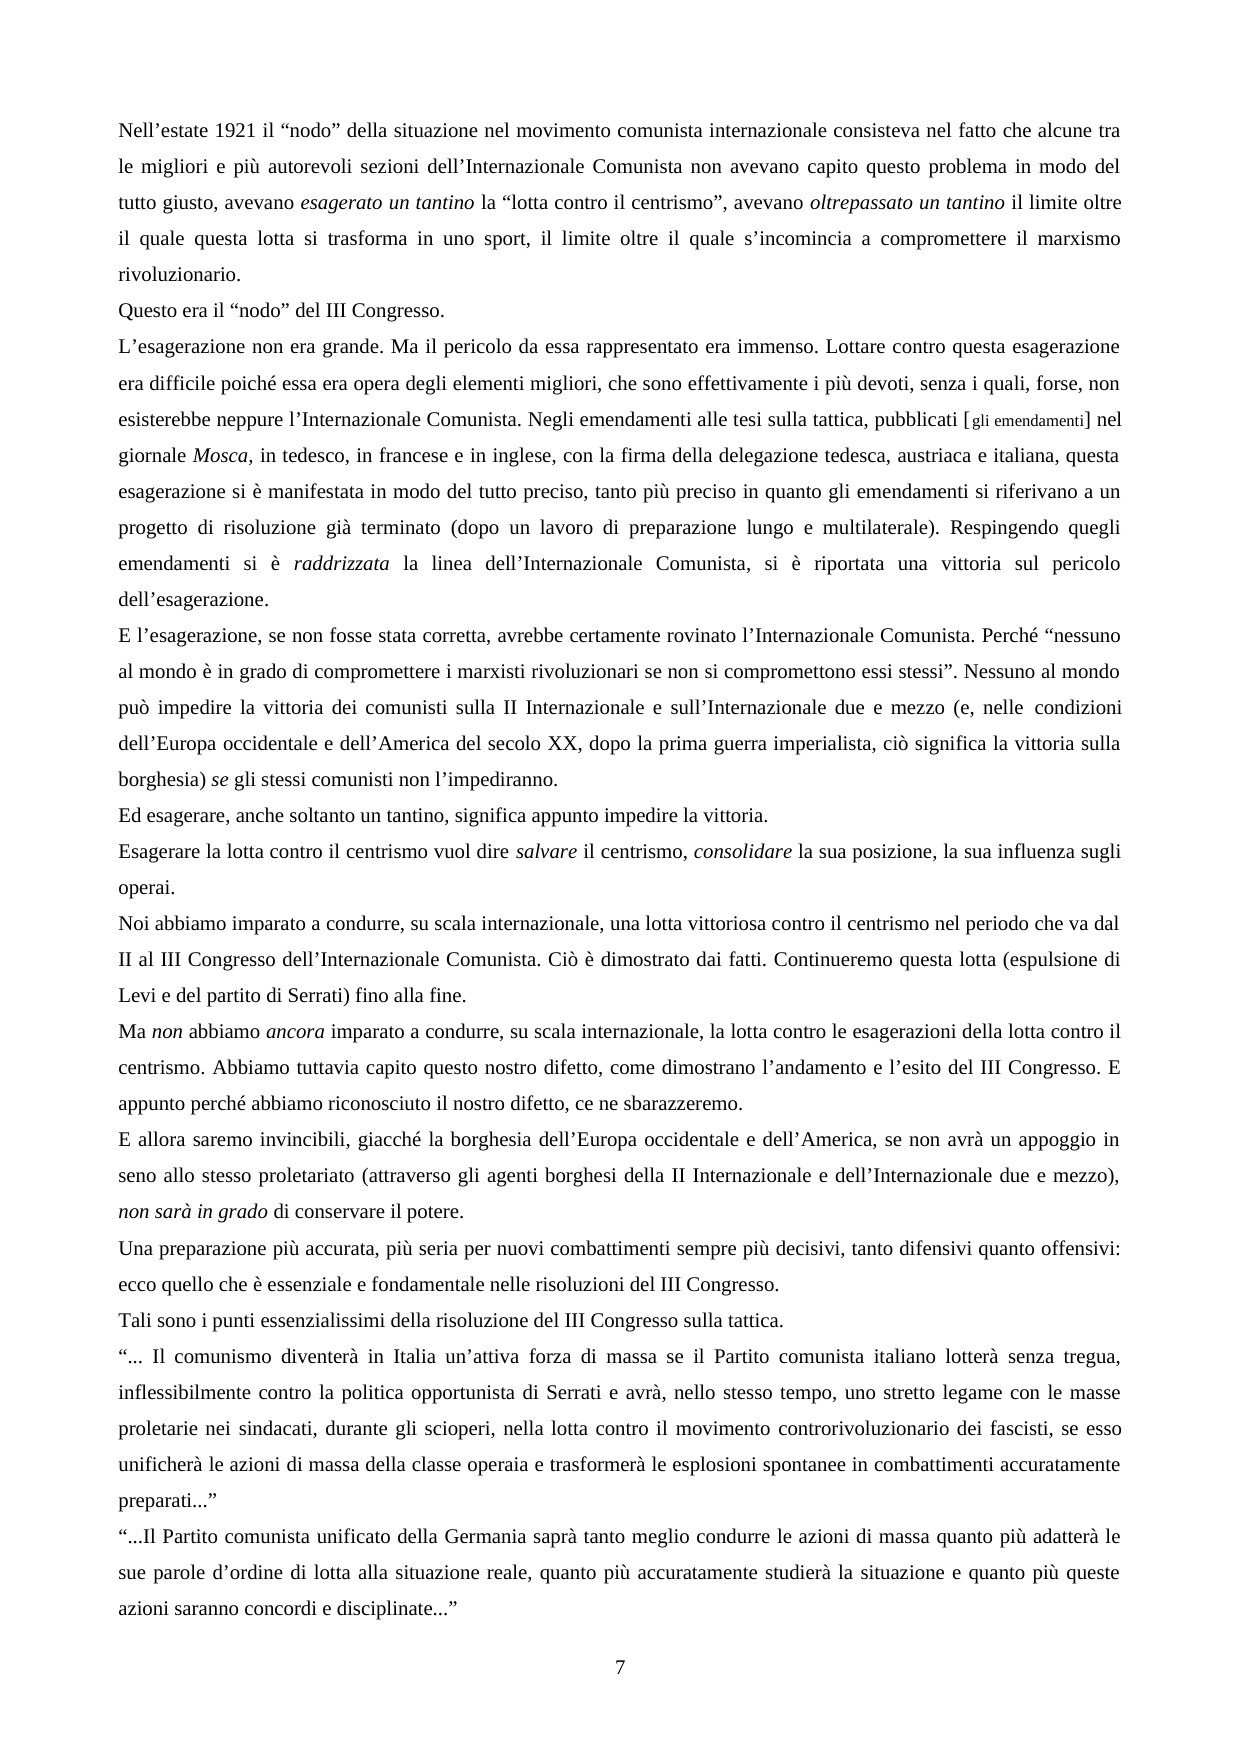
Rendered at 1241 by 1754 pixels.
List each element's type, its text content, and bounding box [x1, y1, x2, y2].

text “...Il Partito comunista unificato della Germania saprà tanto meglio condurre le azioni di massa quanto più adatterà le sue parole d’ordine di lotta alla situazione reale, quanto più accuratamente studierà la situazione e quanto più queste azioni saranno concordi e disciplinate...” [118, 1524, 1122, 1620]
text “... Il comunismo diventerà in Italia un’attiva forza di massa se il Partito comunista italiano lotterà senza tregua, inflessibilmente contro la politica opportunista di Serrati e avrà, nello stesso tempo, uno stretto legame con le masse proletarie nei sindacati, durante gli scioperi, nella lotta contro il movimento controrivoluzionario dei fascisti, se esso unificherà le azioni di massa della classe operaia e trasformerà le esplosioni spontanee in combattimenti accuratamente preparati...” [118, 1343, 1122, 1512]
text Questo era il “nodo” del III Congresso. [118, 298, 1122, 322]
text E l’esagerazione, se non fosse stata corretta, avrebbe certamente rovinato l’Internazionale Comunista. Perché “nessuno al mondo è in grado di compromettere i marxisti rivoluzionari se non si compromettono essi stessi”. Nessuno al mondo può impedire la vittoria dei comunisti sulla II Internazionale e sull’Internazionale due e mezzo (e, nelle condizioni dell’Europa occidentale e dell’America del secolo XX, dopo la prima guerra imperialista, ciò significa la vittoria sulla borghesia) se gli stessi comunisti non l’impediranno. [118, 623, 1122, 791]
text Tali sono i punti essenzialissimi della risoluzione del III Congresso sulla tattica. [118, 1307, 1122, 1332]
text Ma non abbiamo ancora imparato a condurre, su scala internazionale, la lotta contro le esagerazioni della lotta contro il centrismo. Abbiamo tuttavia capito questo nostro difetto, come dimostrano l’andamento e l’esito del III Congresso. E appunto perché abbiamo riconosciuto il nostro difetto, ce ne sbarazzeremo. [118, 1019, 1122, 1115]
text E allora saremo invincibili, giacché la borghesia dell’Europa occidentale e dell’America, se non avrà un appoggio in seno allo stesso proletariato (attraverso gli agenti borghesi della II Internazionale e dell’Internazionale due e mezzo), non sarà in grado di conservare il potere. [118, 1127, 1122, 1223]
text Ed esagerare, anche soltanto un tantino, significa appunto impedire la vittoria. [118, 803, 1122, 827]
text Nell’estate 1921 il “nodo” della situazione nel movimento comunista internazionale consisteva nel fatto che alcune tra le migliori e più autorevoli sezioni dell’Internazionale Comunista non avevano capito questo problema in modo del tutto giusto, avevano esagerato un tantino la “lotta contro il centrismo”, avevano oltrepassato un tantino il limite oltre il quale questa lotta si trasforma in uno sport, il limite oltre il quale s’incomincia a compromettere il marxismo rivoluzionario. [118, 118, 1122, 286]
text Noi abbiamo imparato a condurre, su scala internazionale, una lotta vittoriosa contro il centrismo nel periodo che va dal II al III Congresso dell’Internazionale Comunista. Ciò è dimostrato dai fatti. Continueremo questa lotta (espulsione di Levi e del partito di Serrati) fino alla fine. [118, 911, 1122, 1007]
text L’esagerazione non era grande. Ma il pericolo da essa rappresentato era immenso. Lottare contro questa esagerazione era difficile poiché essa era opera degli elementi migliori, che sono effettivamente i più devoti, senza i quali, forse, non esisterebbe neppure l’Internazionale Comunista. Negli emendamenti alle tesi sulla tattica, pubblicati [gli emendamenti] nel giornale Mosca, in tedesco, in francese e in inglese, con la firma della delegazione tedesca, austriaca e italiana, questa esagerazione si è manifestata in modo del tutto preciso, tanto più preciso in quanto gli emendamenti si riferivano a un progetto di risoluzione già terminato (dopo un lavoro di preparazione lungo e multilaterale). Respingendo quegli emendamenti si è raddrizzata la linea dell’Internazionale Comunista, si è riportata una vittoria sul pericolo dell’esagerazione. [118, 334, 1122, 611]
text Una preparazione più accurata, più seria per nuovi combattimenti sempre più decisivi, tanto difensivi quanto offensivi: ecco quello che è essenziale e fondamentale nelle risoluzioni del III Congresso. [118, 1235, 1122, 1296]
text Esagerare la lotta contro il centrismo vuol dire salvare il centrismo, consolidare la sua posizione, la sua influenza sugli operai. [118, 839, 1122, 899]
